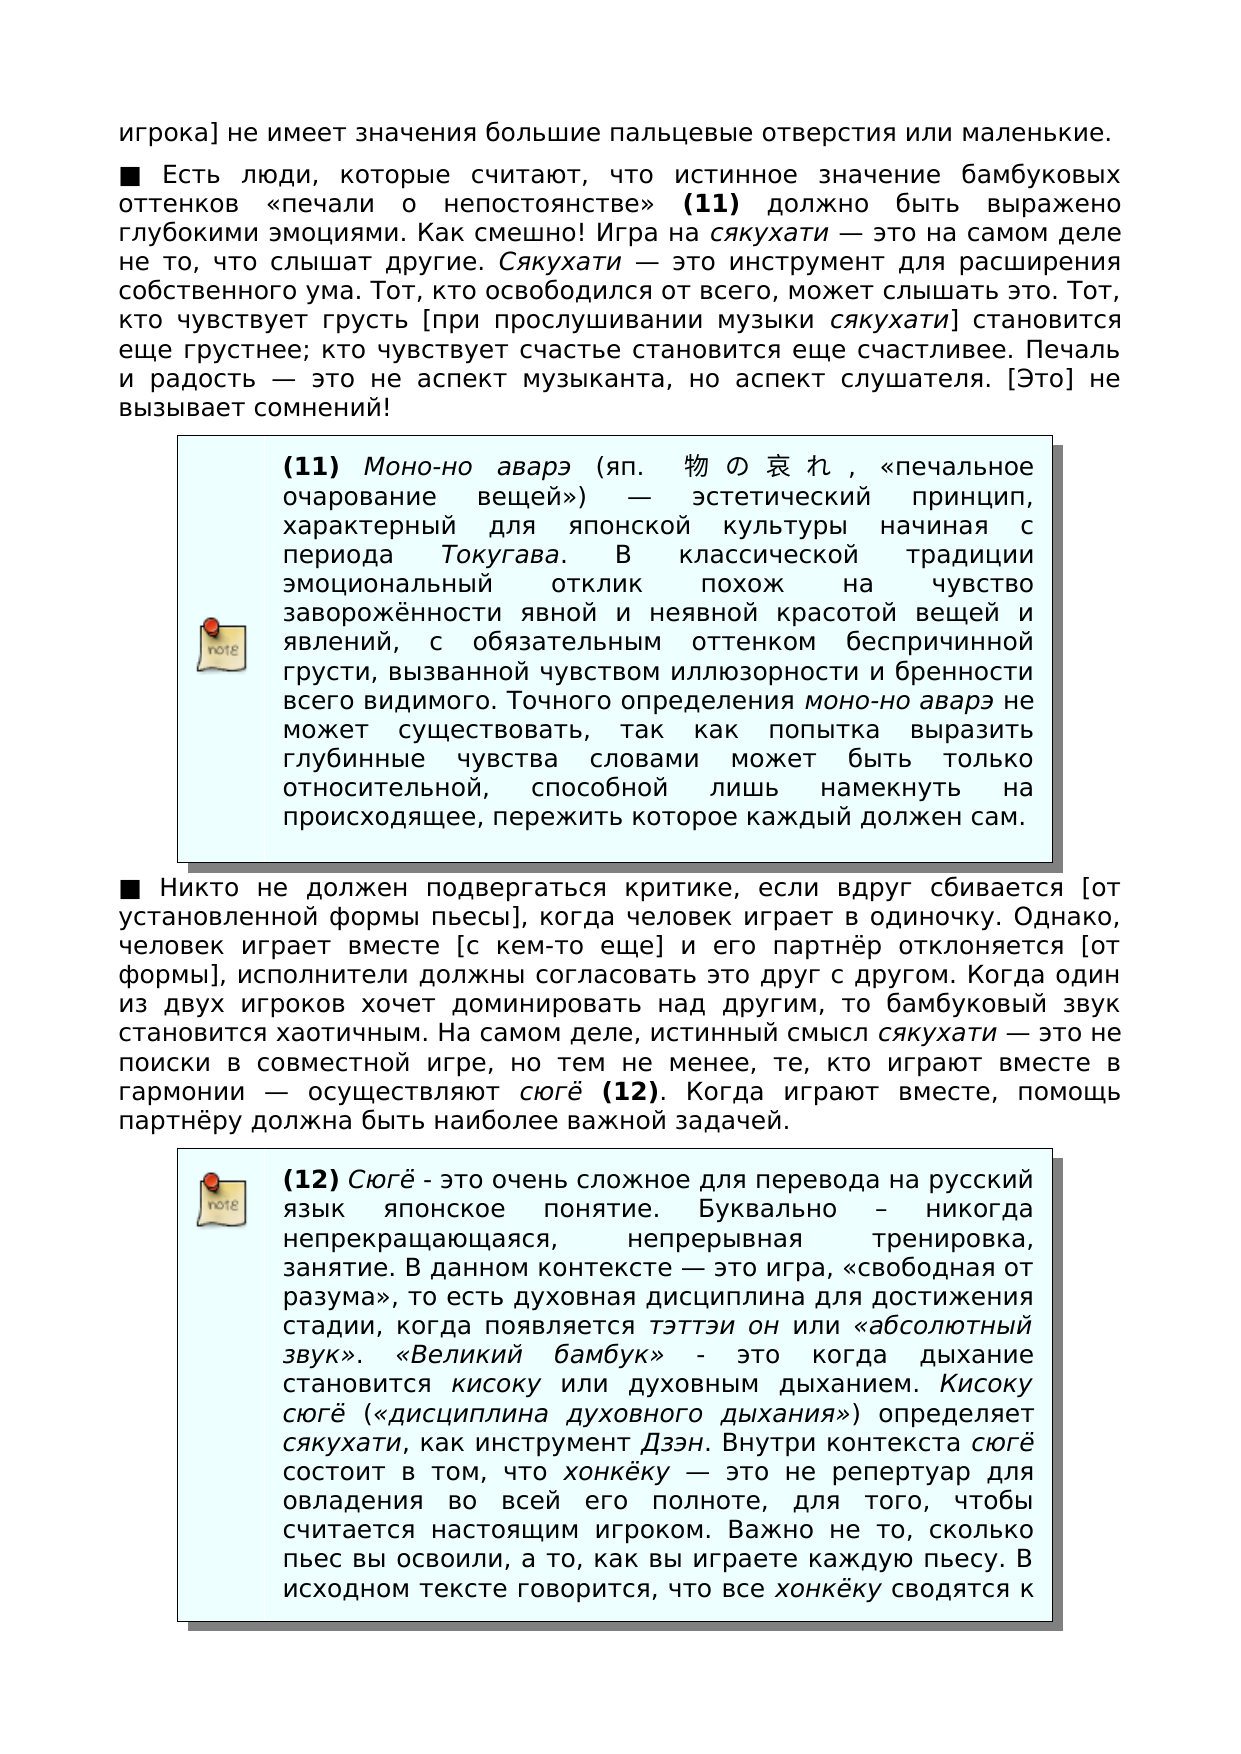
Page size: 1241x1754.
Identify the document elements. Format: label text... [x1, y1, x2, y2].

text игрока] не имеет значения большие пальцевые отверстия или маленькие. [118, 118, 1122, 147]
picture [183, 611, 259, 686]
table_header (12) Сюгё - это очень сложное для перевода на русский язык японское понятие. Буквально – никогда непрекращающаяся, непрерывная тренировка, занятие. В данном контексте — это игра, «свободная от разума», то есть духовная дисциплина для достижения стадии, когда появляется тэттэи он или «абсолютный звук». «Великий бамбук» - это когда дыхание становится кисоку или духовным дыханием. Кисоку сюгё («дисциплина духовного дыхания») определяет сякухати, как инструмент Дзэн. Внутри контекста сюгё состоит в том, что хонкёку — это не репертуар для овладения во всей его полноте, для того, чтобы считается настоящим игроком. Важно не то, сколько пьес вы освоили, а то, как вы играете каждую пьесу. В исходном тексте говорится, что все хонкёку сводятся к [265, 1149, 1052, 1621]
text ■ Никто не должен подвергаться критике, если вдруг сбивается [от установленной формы пьесы], когда человек играет в одиночку. Однако, человек играет вместе [с кем-то еще] и его партнёр отклоняется [от формы], исполнители должны согласовать это друг с другом. Когда один из двух игроков хочет доминировать над другим, то бамбуковый звук становится хаотичным. На самом деле, истинный смысл сякухати — это не поиски в совместной игре, но тем не менее, те, кто играют вместе в гармонии — осуществляют сюгё (12). Когда играют вместе, помощь партнёру должна быть наиболее важной задачей. [118, 873, 1122, 1135]
text ■ Есть люди, которые считают, что истинное значение бамбуковых оттенков «печали о непостоянстве» (11) должно быть выражено глубокими эмоциями. Как смешно! Игра на сякухати — это на самом деле не то, что слышат другие. Сякухати — это инструмент для расширения собственного ума. Тот, кто освободился от всего, может слышать это. Тот, кто чувствует грусть [при прослушивании музыки сякухати] становится еще грустнее; кто чувствует счастье становится еще счастливее. Печаль и радость — это не аспект музыканта, но аспект слушателя. [Это] не вызывает сомнений! [118, 160, 1122, 422]
picture [183, 1165, 259, 1241]
table_header (11) Моно-но аварэ (яп. 物の哀れ, «печальное очарование вещей») — эстетический принцип, характерный для японской культуры начиная с периода Токугава. В классической традиции эмоциональный отклик похож на чувство заворожённости явной и неявной красотой вещей и явлений, с обязательным оттенком беспричинной грусти, вызванной чувством иллюзорности и бренности всего видимого. Точного определения моно-но аварэ не может существовать, так как попытка выразить глубинные чувства словами может быть только относительной, способной лишь намекнуть на происходящее, пережить которое каждый должен сам. [265, 436, 1052, 862]
table_header [178, 1149, 264, 1621]
table_header [178, 436, 264, 862]
